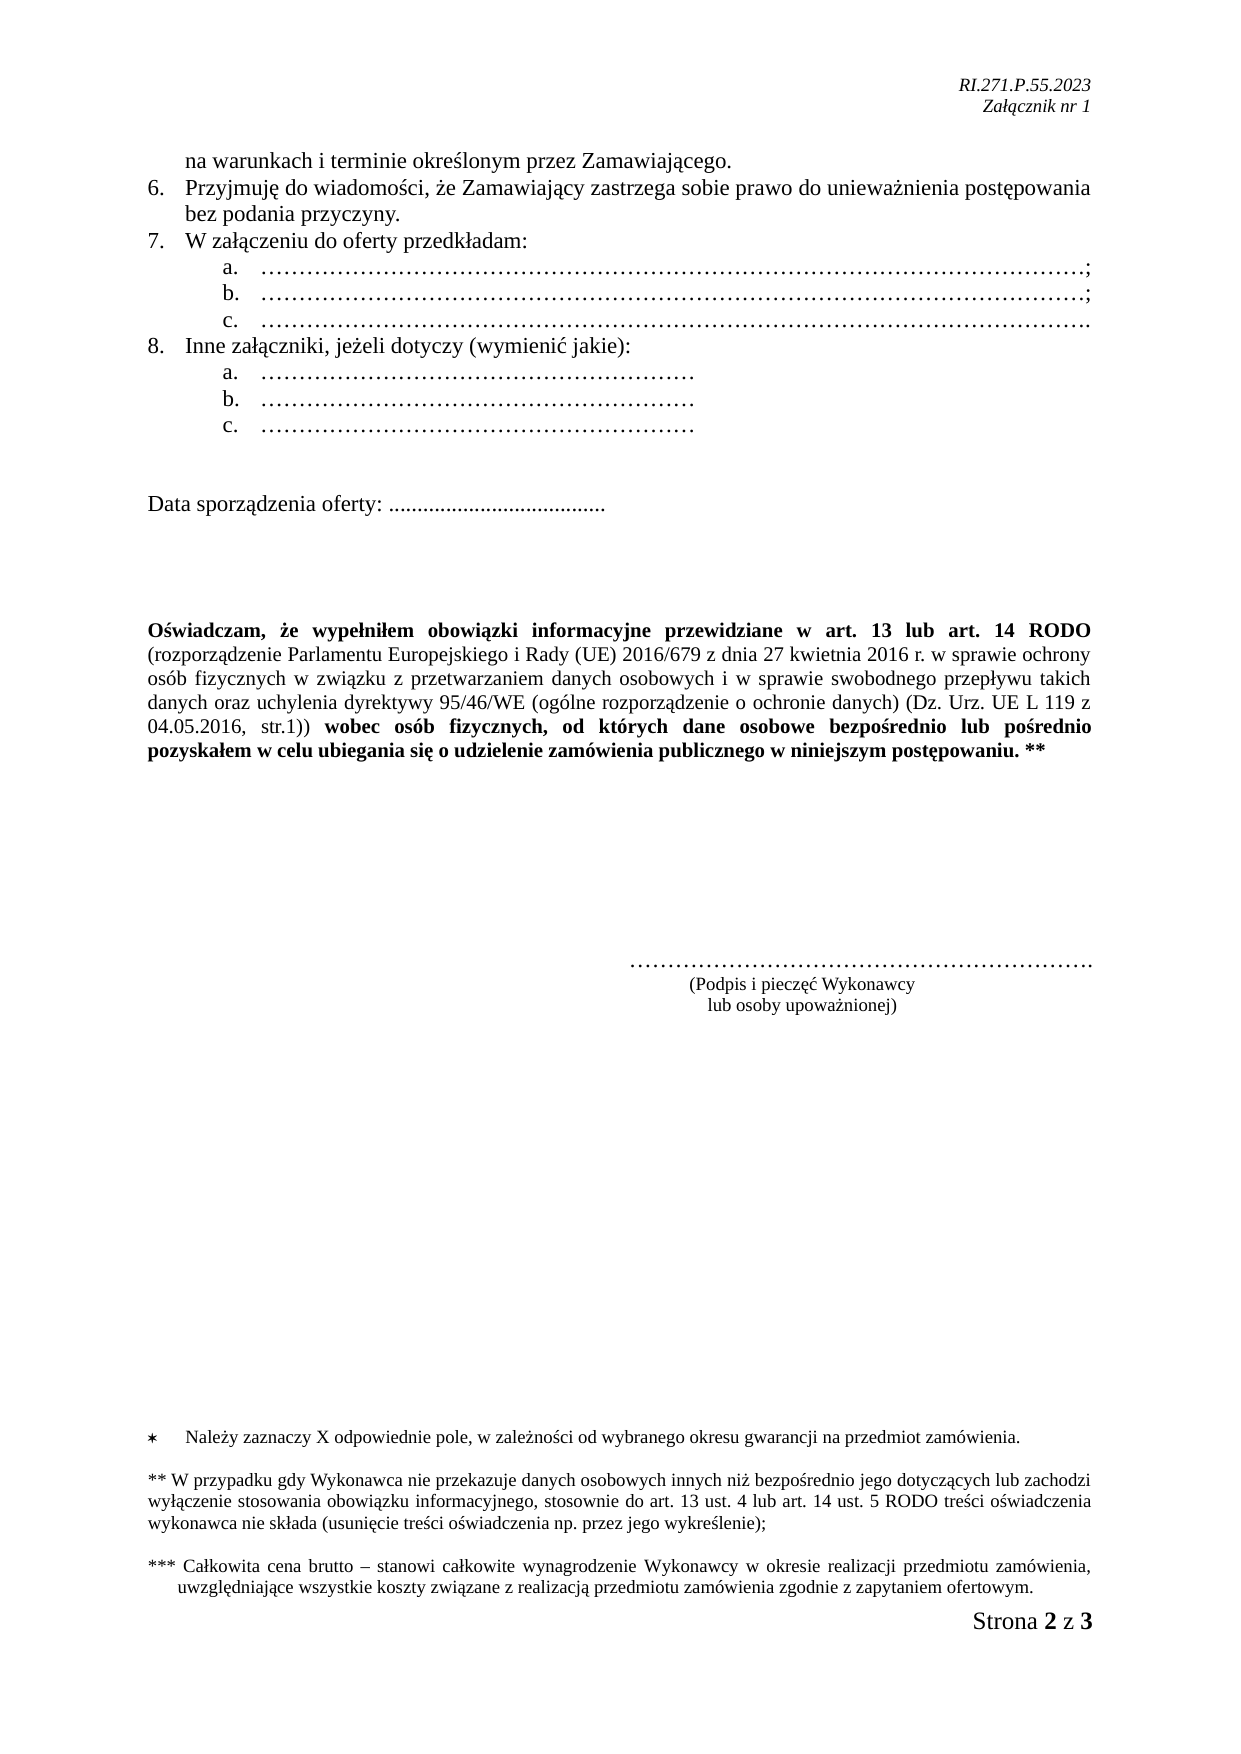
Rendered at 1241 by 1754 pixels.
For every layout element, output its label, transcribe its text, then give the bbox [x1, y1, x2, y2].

list Przyjmuję do wiadomości, że Zamawiający zastrzega sobie prawo do unieważnienia postępowania bez podania przyczyny. [147, 174, 1093, 227]
list ………………………………………………………………………………………………; [222, 253, 1093, 279]
list Inne załączniki, jeżeli dotyczy (wymienić jakie): [147, 332, 1093, 358]
text lub osoby upoważnionej) [147, 994, 1093, 1016]
text ……………………………………………………. [147, 946, 1093, 973]
list ………………………………………………………………………………………………; [222, 279, 1093, 306]
list na warunkach i terminie określonym przez Zamawiającego. [147, 148, 1093, 174]
list Należy zaznaczy X odpowiednie pole, w zależności od wybranego okresu gwarancji na przedmiot zamówienia. [148, 1426, 1093, 1447]
list W załączeniu do oferty przedkładam: [147, 227, 1093, 253]
list ………………………………………………… [222, 411, 1093, 437]
list ………………………………………………………………………………………………. [222, 306, 1093, 332]
text Data sporządzenia oferty: ...................................... [147, 490, 1093, 517]
text ** W przypadku gdy Wykonawca nie przekazuje danych osobowych innych niż bezpośrednio jego dotyczących lub zachodzi wyłączenie stosowania obowiązku informacyjnego, stosownie do art. 13 ust. 4 lub art. 14 ust. 5 RODO treści oświadczenia wykonawca nie składa (usunięcie treści oświadczenia np. przez jego wykreślenie); [148, 1469, 1093, 1533]
text Oświadczam, że wypełniłem obowiązki informacyjne przewidziane w art. 13 lub art. 14 RODO (rozporządzenie Parlamentu Europejskiego i Rady (UE) 2016/679 z dnia 27 kwietnia 2016 r. w sprawie ochrony osób fizycznych w związku z przetwarzaniem danych osobowych i w sprawie swobodnego przepływu takich danych oraz uchylenia dyrektywy 95/46/WE (ogólne rozporządzenie o ochronie danych) (Dz. Urz. UE L 119 z 04.05.2016, str.1)) wobec osób fizycznych, od których dane osobowe bezpośrednio lub pośrednio pozyskałem w celu ubiegania się o udzielenie zamówienia publicznego w niniejszym postępowaniu. ** [147, 617, 1093, 762]
text (Podpis i pieczęć Wykonawcy [147, 973, 1093, 994]
list ………………………………………………… [222, 358, 1093, 385]
text *** Całkowita cena brutto – stanowi całkowite wynagrodzenie Wykonawcy w okresie realizacji przedmiotu zamówienia, uwzględniające wszystkie koszty związane z realizacją przedmiotu zamówienia zgodnie z zapytaniem ofertowym. [148, 1555, 1093, 1598]
list ………………………………………………… [222, 385, 1093, 411]
